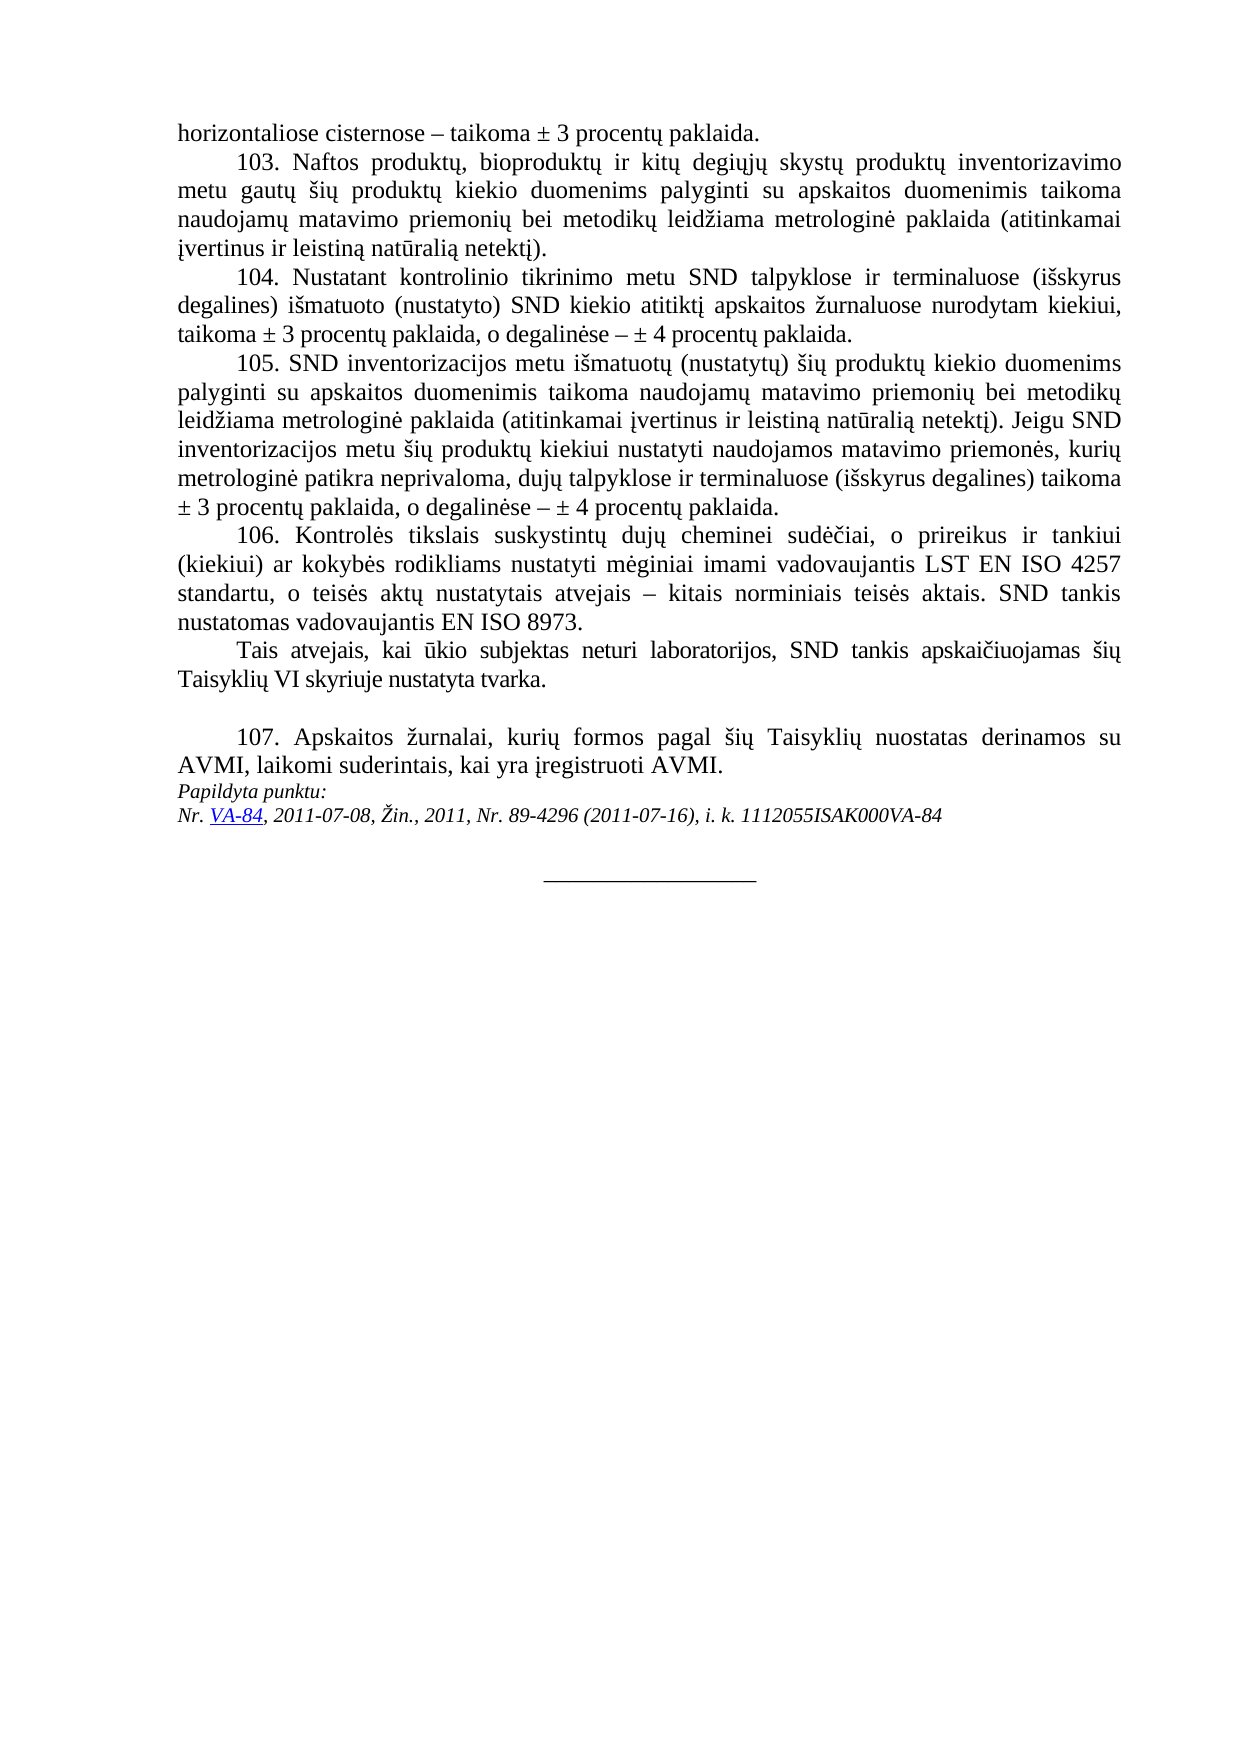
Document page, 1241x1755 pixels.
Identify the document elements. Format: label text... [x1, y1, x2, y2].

text horizontaliose cisternose – taikoma ± 3 procentų paklaida. [177, 118, 1122, 147]
text 103. Naftos produktų, bioproduktų ir kitų degiųjų skystų produktų inventorizavimo metu gautų šių produktų kiekio duomenims palyginti su apskaitos duomenimis taikoma naudojamų matavimo priemonių bei metodikų leidžiama metrologinė paklaida (atitinkamai įvertinus ir leistiną natūralią netektį). [177, 147, 1122, 262]
text 104. Nustatant kontrolinio tikrinimo metu SND talpyklose ir terminaluose (išskyrus degalines) išmatuoto (nustatyto) SND kiekio atitiktį apskaitos žurnaluose nurodytam kiekiui, taikoma ± 3 procentų paklaida, o degalinėse – ± 4 procentų paklaida. [177, 262, 1122, 348]
text 105. SND inventorizacijos metu išmatuotų (nustatytų) šių produktų kiekio duomenims palyginti su apskaitos duomenimis taikoma naudojamų matavimo priemonių bei metodikų leidžiama metrologinė paklaida (atitinkamai įvertinus ir leistiną natūralią netektį). Jeigu SND inventorizacijos metu šių produktų kiekiui nustatyti naudojamos matavimo priemonės, kurių metrologinė patikra neprivaloma, dujų talpyklose ir terminaluose (išskyrus degalines) taikoma ± 3 procentų paklaida, o degalinėse – ± 4 procentų paklaida. [177, 348, 1122, 521]
text _________________ [177, 856, 1122, 885]
text 107. Apskaitos žurnalai, kurių formos pagal šių Taisyklių nuostatas derinamos su AVMI, laikomi suderintais, kai yra įregistruoti AVMI. [177, 722, 1122, 779]
text Tais atvejais, kai ūkio subjektas neturi laboratorijos, SND tankis apskaičiuojamas šių Taisyklių VI skyriuje nustatyta tvarka. [177, 636, 1122, 693]
text Papildyta punktu: [177, 779, 1122, 803]
text Nr. VA-84, 2011-07-08, Žin., 2011, Nr. 89-4296 (2011-07-16), i. k. 1112055ISAK000VA-84 [177, 803, 1122, 827]
text 106. Kontrolės tikslais suskystintų dujų cheminei sudėčiai, o prireikus ir tankiui (kiekiui) ar kokybės rodikliams nustatyti mėginiai imami vadovaujantis LST EN ISO 4257 standartu, o teisės aktų nustatytais atvejais – kitais norminiais teisės aktais. SND tankis nustatomas vadovaujantis EN ISO 8973. [177, 521, 1122, 636]
